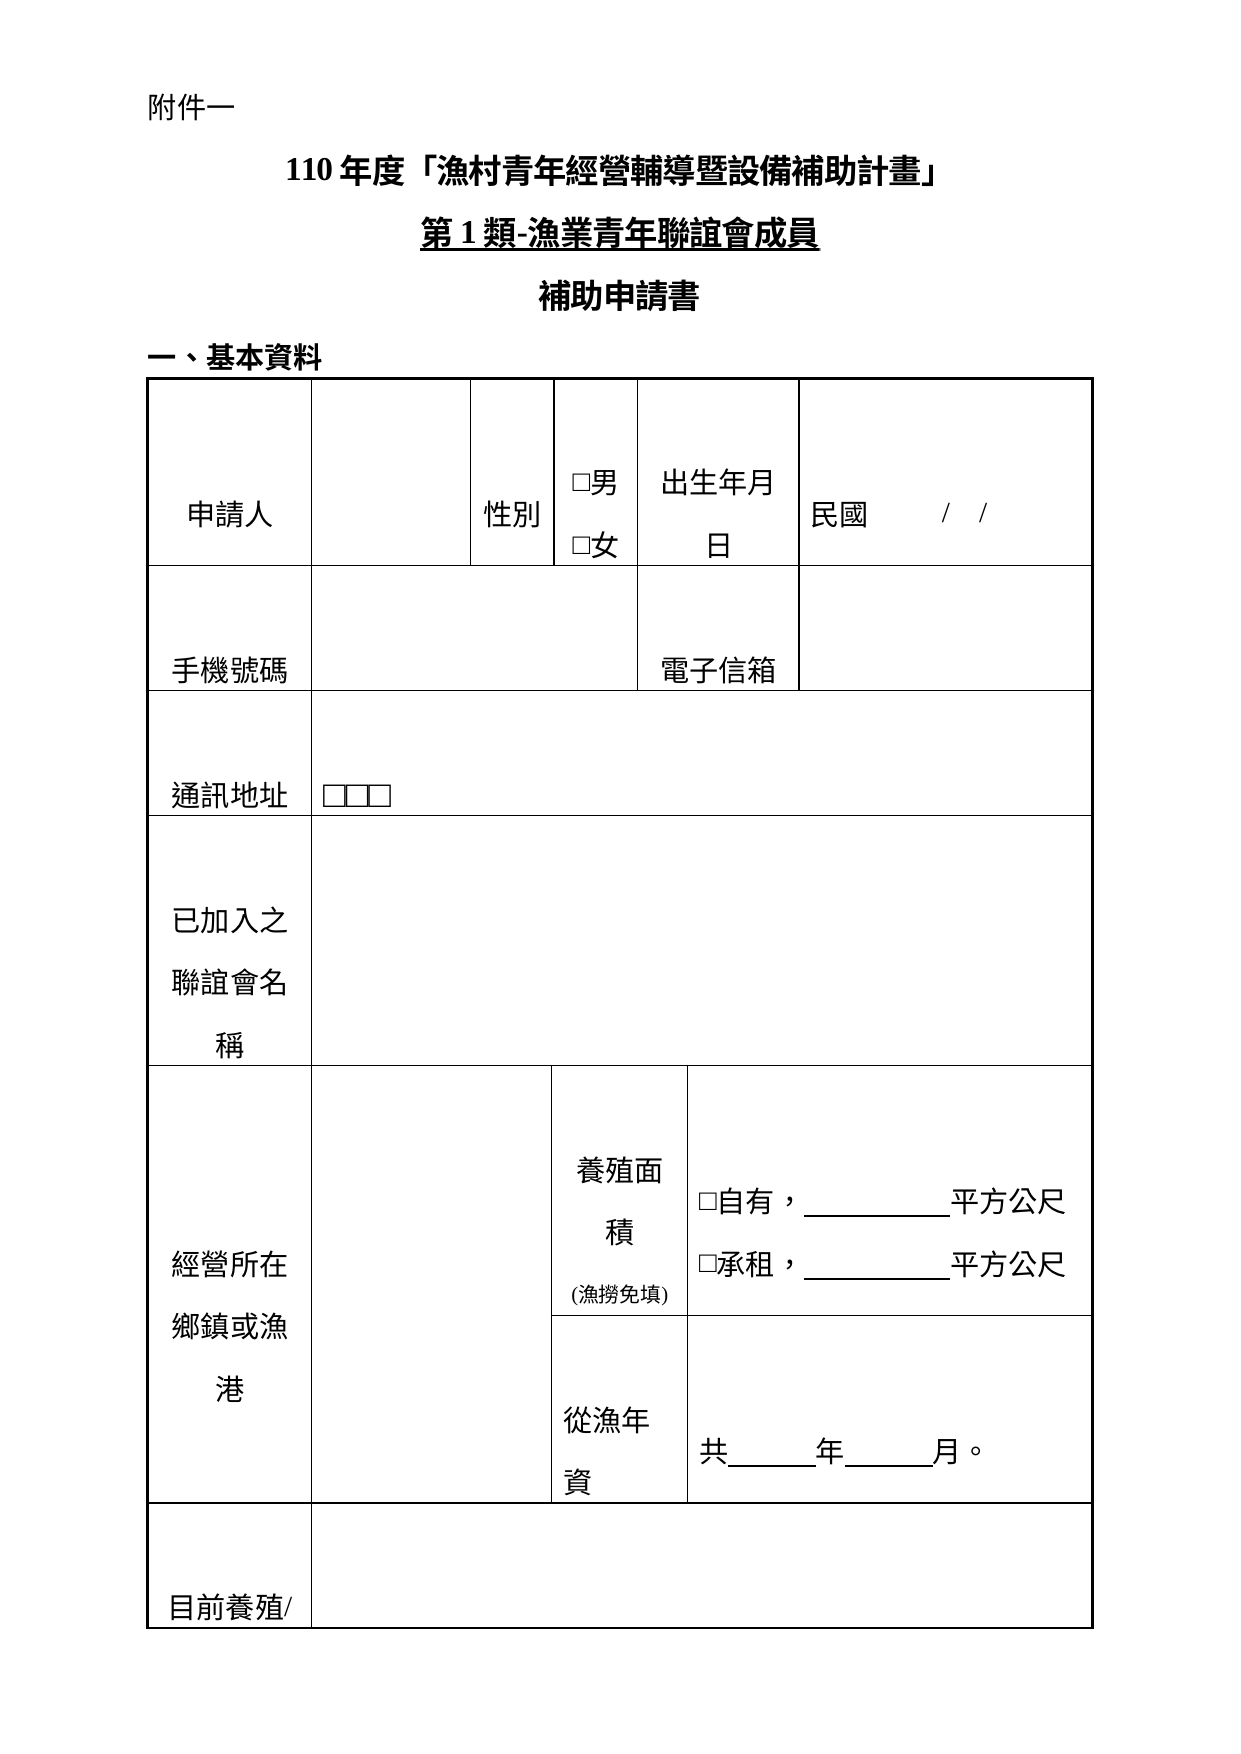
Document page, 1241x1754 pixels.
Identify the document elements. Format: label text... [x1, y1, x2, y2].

table_header 性別 [471, 380, 553, 564]
table_cell [312, 1066, 551, 1502]
table_cell 目前養殖/ [149, 1504, 311, 1627]
table_header [312, 380, 470, 564]
text 110年度「漁村青年經營輔導暨設備補助計畫」 [148, 127, 1092, 189]
table_cell [312, 566, 637, 689]
table_cell 已加入之 聯誼會名稱 [149, 816, 311, 1064]
table_cell 經營所在鄉鎮或漁港 [149, 1066, 311, 1502]
table_cell 從漁年資 [552, 1316, 687, 1502]
table_header □男 □女 [555, 380, 637, 564]
table_cell 手機號碼 [149, 566, 311, 689]
table_cell [312, 816, 1091, 1064]
text 第1類-漁業青年聯誼會成員 [148, 189, 1092, 252]
table_cell 通訊地址 [149, 691, 311, 814]
table_header 申請人 [149, 380, 311, 564]
table_header 出生年月日 [638, 380, 798, 564]
table_header 民國 / / [800, 380, 1091, 564]
table_cell □自有， 平方公尺 □承租， 平方公尺 [688, 1066, 1091, 1314]
table_cell 電子信箱 [638, 566, 798, 689]
table_cell □□□ [312, 691, 1091, 814]
text 附件一 [148, 64, 1092, 127]
table_cell [312, 1504, 1091, 1627]
table_cell 養殖面積 (漁撈免填) [552, 1066, 687, 1314]
text 補助申請書 [148, 252, 1092, 314]
table_cell 共 年 月。 [688, 1316, 1091, 1502]
table_cell [800, 566, 1091, 689]
text 一、基本資料 [148, 314, 1092, 377]
